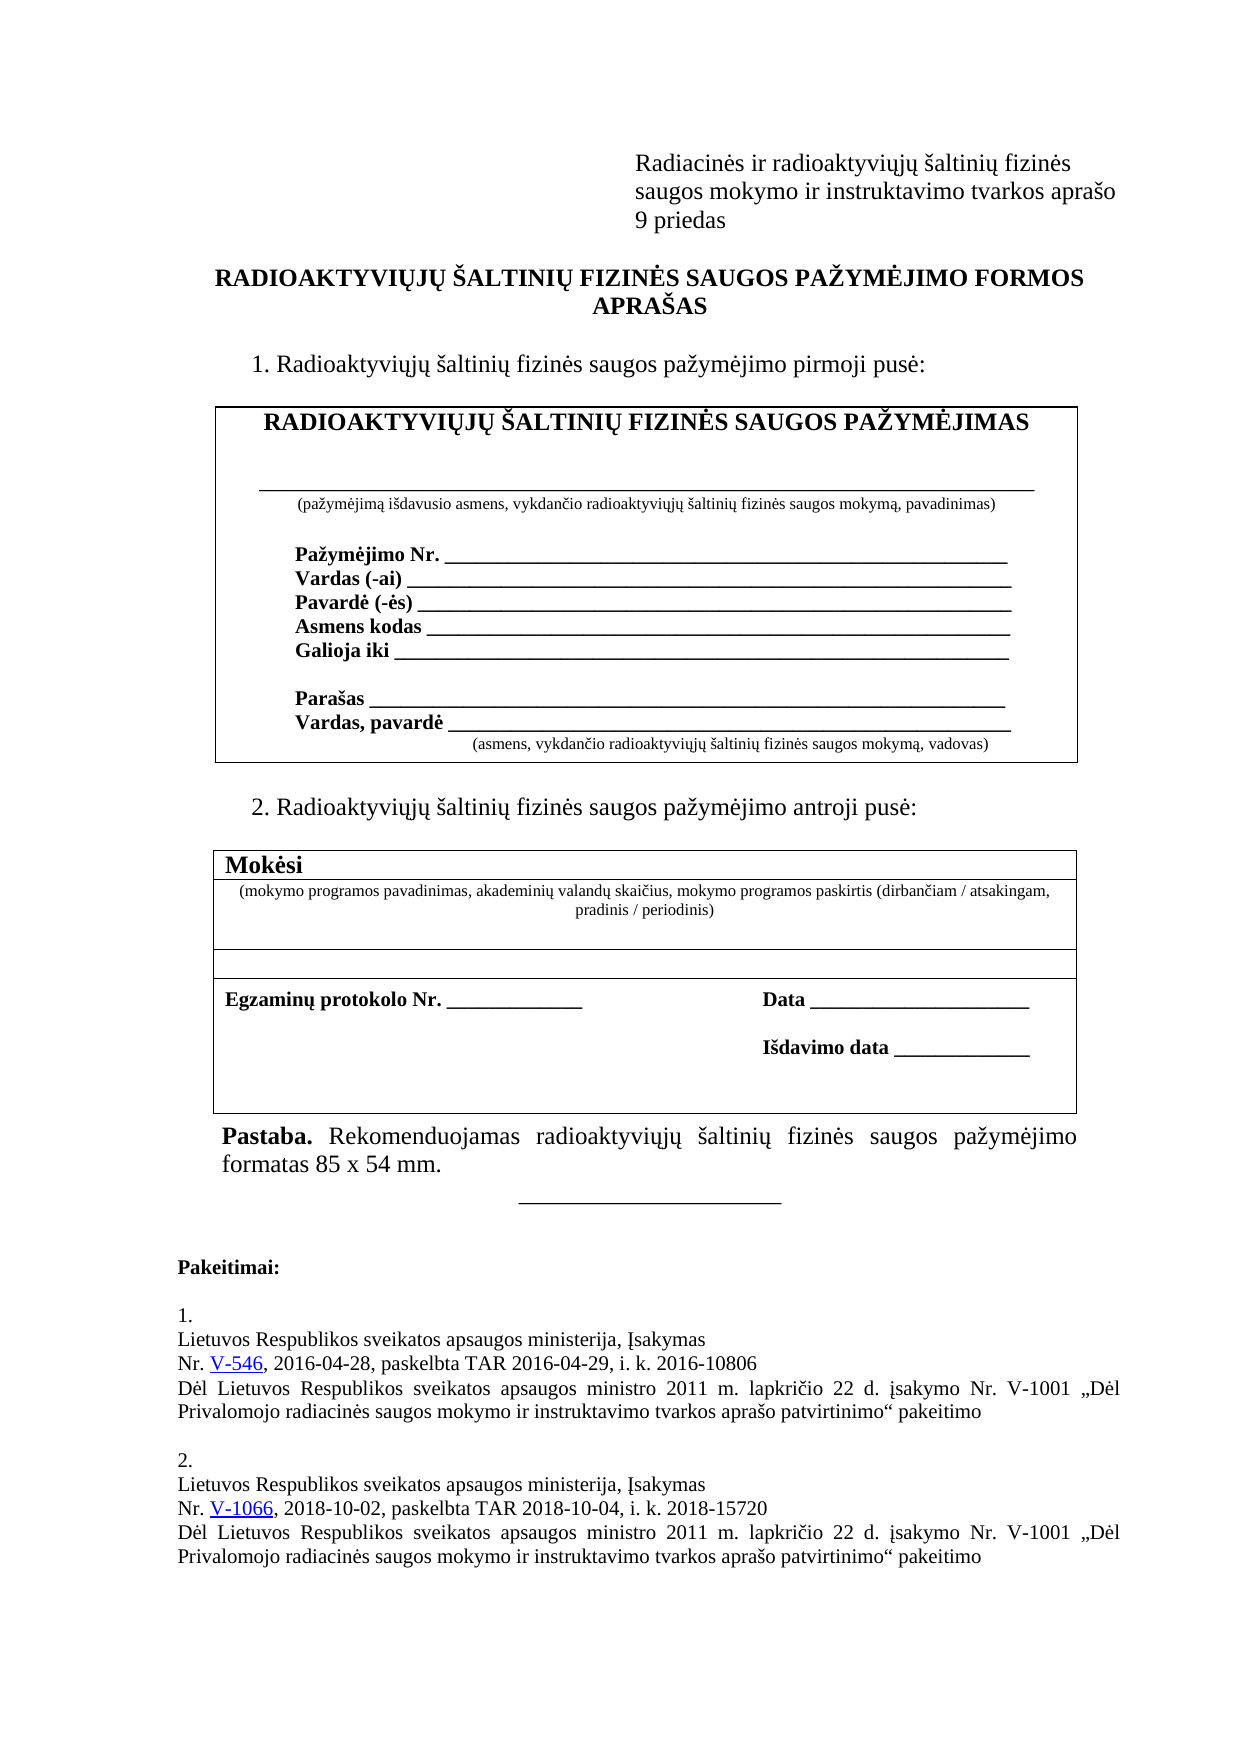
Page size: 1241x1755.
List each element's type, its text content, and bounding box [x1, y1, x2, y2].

text Pastaba. Rekomenduojamas radioaktyviųjų šaltinių fizinės saugos pažymėjimo formatas 85 x 54 mm. [222, 1121, 1078, 1178]
text Pakeitimai: [177, 1255, 1122, 1279]
text 1. [177, 1303, 1122, 1327]
table_cell [214, 1035, 751, 1083]
table_cell Egzaminų protokolo Nr. _____________ [214, 979, 751, 1034]
table_header [1077, 850, 1107, 1112]
text Lietuvos Respublikos sveikatos apsaugos ministerija, Įsakymas [177, 1327, 1122, 1351]
text _____________________ [177, 1178, 1122, 1207]
table_header [1078, 406, 1107, 762]
table_cell Data _____________________ [751, 979, 1076, 1034]
text Lietuvos Respublikos sveikatos apsaugos ministerija, Įsakymas [177, 1472, 1122, 1496]
table_cell (mokymo programos pavadinimas, akademinių valandų skaičius, mokymo programos paskirtis (dirbančiam / atsakingam, pradinis / periodinis) [214, 880, 1076, 919]
text Nr. V-546, 2016-04-28, paskelbta TAR 2016-04-29, i. k. 2016-10806 [177, 1351, 1122, 1375]
text 1. Radioaktyviųjų šaltinių fizinės saugos pažymėjimo pirmoji pusė: [177, 349, 1122, 378]
table_cell Pažymėjimo Nr. ______________________________________________________ Vardas (-ai) __________________________________________________________ Pavardė (-ės) _________________________________________________________ Asmens kodas ________________________________________________________ Galioja iki ___________________________________________________________ Parašas _____________________________________________________________ Vardas, pavardė ______________________________________________________ (asmens, vykdančio radioaktyviųjų šaltinių fizinės saugos mokymą, vadovas) [216, 542, 1077, 762]
text 2. Radioaktyviųjų šaltinių fizinės saugos pažymėjimo antroji pusė: [177, 792, 1122, 821]
text 2. [177, 1448, 1122, 1472]
table_header RADIOAKTYVIŲJŲ ŠALTINIŲ FIZINĖS SAUGOS PAŽYMĖJIMAS ______________________________________________________________ (pažymėjimą išdavusio asmens, vykdančio radioaktyviųjų šaltinių fizinės saugos mokymą, pavadinimas) [216, 408, 1077, 542]
text Radiacinės ir radioaktyviųjų šaltinių fizinės [635, 148, 1122, 176]
text 9 priedas [635, 205, 1122, 234]
text saugos mokymo ir instruktavimo tvarkos aprašo [635, 176, 1122, 205]
table_header [190, 406, 215, 762]
text RADIOAKTYVIŲJŲ ŠALTINIŲ FIZINĖS SAUGOS PAŽYMĖJIMO FORMOS APRAŠAS [177, 263, 1122, 320]
table_cell [214, 1083, 1076, 1112]
text Dėl Lietuvos Respublikos sveikatos apsaugos ministro 2011 m. lapkričio 22 d. įsakymo Nr. V-1001 „Dėl Privalomojo radiacinės saugos mokymo ir instruktavimo tvarkos aprašo patvirtinimo“ pakeitimo [177, 1375, 1122, 1423]
table_cell [214, 950, 1076, 978]
text Dėl Lietuvos Respublikos sveikatos apsaugos ministro 2011 m. lapkričio 22 d. įsakymo Nr. V-1001 „Dėl Privalomojo radiacinės saugos mokymo ir instruktavimo tvarkos aprašo patvirtinimo“ pakeitimo [177, 1520, 1122, 1568]
table_header [189, 850, 213, 1112]
text Nr. V-1066, 2018-10-02, paskelbta TAR 2018-10-04, i. k. 2018-15720 [177, 1496, 1122, 1520]
table_cell Išdavimo data _____________ [751, 1035, 1076, 1083]
table_cell [214, 919, 1076, 948]
table_header Mokėsi [214, 851, 1076, 879]
